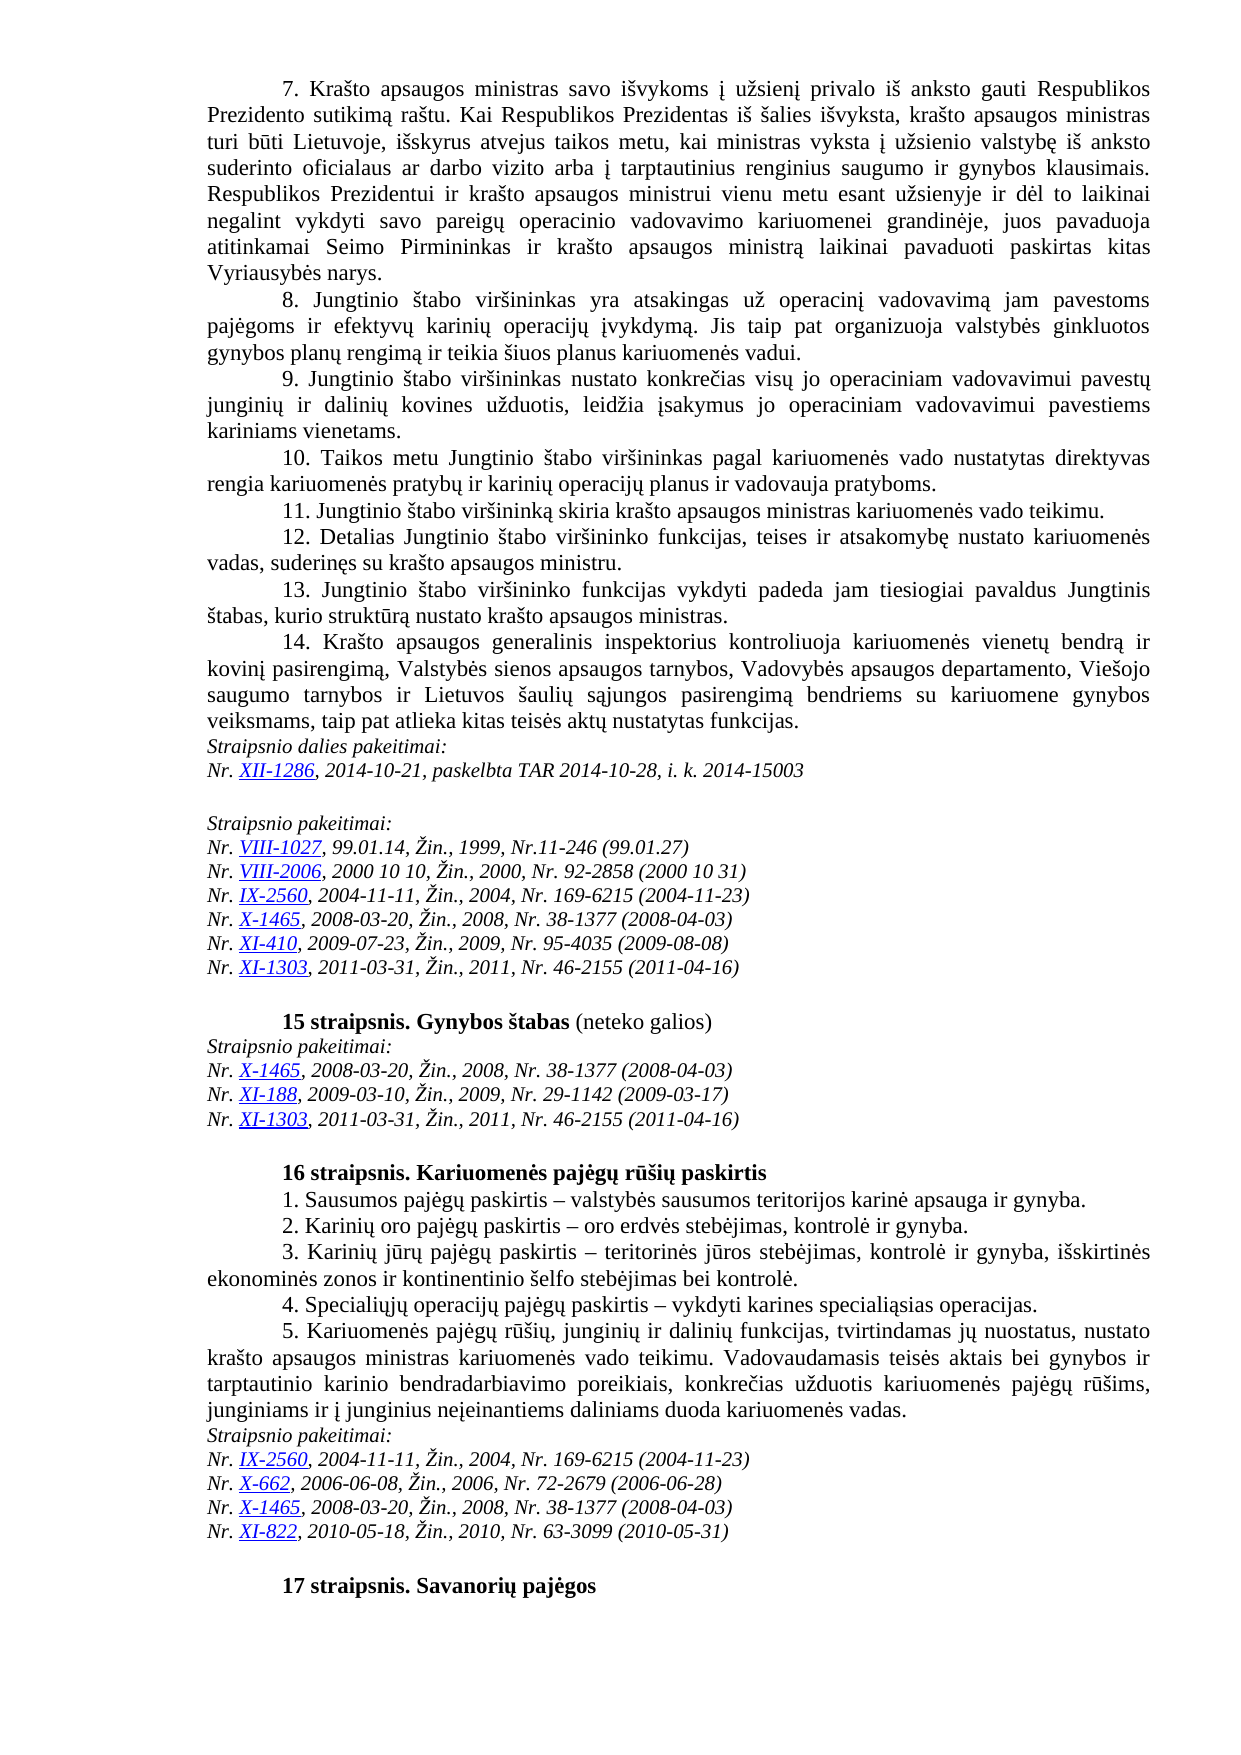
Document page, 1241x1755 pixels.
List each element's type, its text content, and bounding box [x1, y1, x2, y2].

text 2. Karinių oro pajėgų paskirtis – oro erdvės stebėjimas, kontrolė ir gynyba. [207, 1212, 1152, 1238]
text 4. Specialiųjų operacijų pajėgų paskirtis – vykdyti karines specialiąsias operacijas. [207, 1291, 1152, 1317]
text Nr. XI-1303, 2011-03-31, Žin., 2011, Nr. 46-2155 (2011-04-16) [207, 1106, 1152, 1131]
text Nr. IX-2560, 2004-11-11, Žin., 2004, Nr. 169-6215 (2004-11-23) [207, 883, 1152, 907]
text Straipsnio pakeitimai: [207, 1034, 1152, 1058]
text Nr. VIII-2006, 2000 10 10, Žin., 2000, Nr. 92-2858 (2000 10 31) [207, 859, 1152, 883]
text Nr. XI-822, 2010-05-18, Žin., 2010, Nr. 63-3099 (2010-05-31) [207, 1519, 1152, 1543]
text 1. Sausumos pajėgų paskirtis – valstybės sausumos teritorijos karinė apsauga ir gynyba. [207, 1186, 1152, 1212]
text Nr. X-662, 2006-06-08, Žin., 2006, Nr. 72-2679 (2006-06-28) [207, 1471, 1152, 1495]
text Nr. X-1465, 2008-03-20, Žin., 2008, Nr. 38-1377 (2008-04-03) [207, 1058, 1152, 1082]
text 15 straipsnis. Gynybos štabas (neteko galios) [207, 1008, 1152, 1034]
text 8. Jungtinio štabo viršininkas yra atsakingas už operacinį vadovavimą jam pavestoms pajėgoms ir efektyvų karinių operacijų įvykdymą. Jis taip pat organizuoja valstybės ginkluotos gynybos planų rengimą ir teikia šiuos planus kariuomenės vadui. [207, 286, 1152, 365]
text Straipsnio pakeitimai: [207, 1423, 1152, 1447]
text 10. Taikos metu Jungtinio štabo viršininkas pagal kariuomenės vado nustatytas direktyvas rengia kariuomenės pratybų ir karinių operacijų planus ir vadovauja pratyboms. [207, 444, 1152, 497]
text 11. Jungtinio štabo viršininką skiria krašto apsaugos ministras kariuomenės vado teikimu. [207, 497, 1152, 523]
text 12. Detalias Jungtinio štabo viršininko funkcijas, teises ir atsakomybę nustato kariuomenės vadas, suderinęs su krašto apsaugos ministru. [207, 523, 1152, 576]
text Nr. X-1465, 2008-03-20, Žin., 2008, Nr. 38-1377 (2008-04-03) [207, 907, 1152, 931]
text 3. Karinių jūrų pajėgų paskirtis – teritorinės jūros stebėjimas, kontrolė ir gynyba, išskirtinės ekonominės zonos ir kontinentinio šelfo stebėjimas bei kontrolė. [207, 1238, 1152, 1291]
text 17 straipsnis. Savanorių pajėgos [207, 1572, 1152, 1598]
text Straipsnio dalies pakeitimai: [207, 734, 1152, 758]
text Nr. X-1465, 2008-03-20, Žin., 2008, Nr. 38-1377 (2008-04-03) [207, 1495, 1152, 1519]
text Straipsnio pakeitimai: [207, 811, 1152, 835]
text 5. Kariuomenės pajėgų rūšių, junginių ir dalinių funkcijas, tvirtindamas jų nuostatus, nustato krašto apsaugos ministras kariuomenės vado teikimu. Vadovaudamasis teisės aktais bei gynybos ir tarptautinio karinio bendradarbiavimo poreikiais, konkrečias užduotis kariuomenės pajėgų rūšims, junginiams ir į junginius neįeinantiems daliniams duoda kariuomenės vadas. [207, 1317, 1152, 1423]
text Nr. XI-1303, 2011-03-31, Žin., 2011, Nr. 46-2155 (2011-04-16) [207, 955, 1152, 979]
text Nr. XII-1286, 2014-10-21, paskelbta TAR 2014-10-28, i. k. 2014-15003 [207, 758, 1152, 782]
text 14. Krašto apsaugos generalinis inspektorius kontroliuoja kariuomenės vienetų bendrą ir kovinį pasirengimą, Valstybės sienos apsaugos tarnybos, Vadovybės apsaugos departamento, Viešojo saugumo tarnybos ir Lietuvos šaulių sąjungos pasirengimą bendriems su kariuomene gynybos veiksmams, taip pat atlieka kitas teisės aktų nustatytas funkcijas. [207, 628, 1152, 734]
text 9. Jungtinio štabo viršininkas nustato konkrečias visų jo operaciniam vadovavimui pavestų junginių ir dalinių kovines užduotis, leidžia įsakymus jo operaciniam vadovavimui pavestiems kariniams vienetams. [207, 365, 1152, 444]
text Nr. IX-2560, 2004-11-11, Žin., 2004, Nr. 169-6215 (2004-11-23) [207, 1447, 1152, 1471]
text Nr. XI-410, 2009-07-23, Žin., 2009, Nr. 95-4035 (2009-08-08) [207, 931, 1152, 955]
text Nr. XI-188, 2009-03-10, Žin., 2009, Nr. 29-1142 (2009-03-17) [207, 1082, 1152, 1106]
text Nr. VIII-1027, 99.01.14, Žin., 1999, Nr.11-246 (99.01.27) [207, 835, 1152, 859]
text 16 straipsnis. Kariuomenės pajėgų rūšių paskirtis [207, 1159, 1152, 1186]
text 13. Jungtinio štabo viršininko funkcijas vykdyti padeda jam tiesiogiai pavaldus Jungtinis štabas, kurio struktūrą nustato krašto apsaugos ministras. [207, 576, 1152, 628]
text 7. Krašto apsaugos ministras savo išvykoms į užsienį privalo iš anksto gauti Respublikos Prezidento sutikimą raštu. Kai Respublikos Prezidentas iš šalies išvyksta, krašto apsaugos ministras turi būti Lietuvoje, išskyrus atvejus taikos metu, kai ministras vyksta į užsienio valstybę iš anksto suderinto oficialaus ar darbo vizito arba į tarptautinius renginius saugumo ir gynybos klausimais. Respublikos Prezidentui ir krašto apsaugos ministrui vienu metu esant užsienyje ir dėl to laikinai negalint vykdyti savo pareigų operacinio vadovavimo kariuomenei grandinėje, juos pavaduoja atitinkamai Seimo Pirmininkas ir krašto apsaugos ministrą laikinai pavaduoti paskirtas kitas Vyriausybės narys. [207, 75, 1152, 286]
